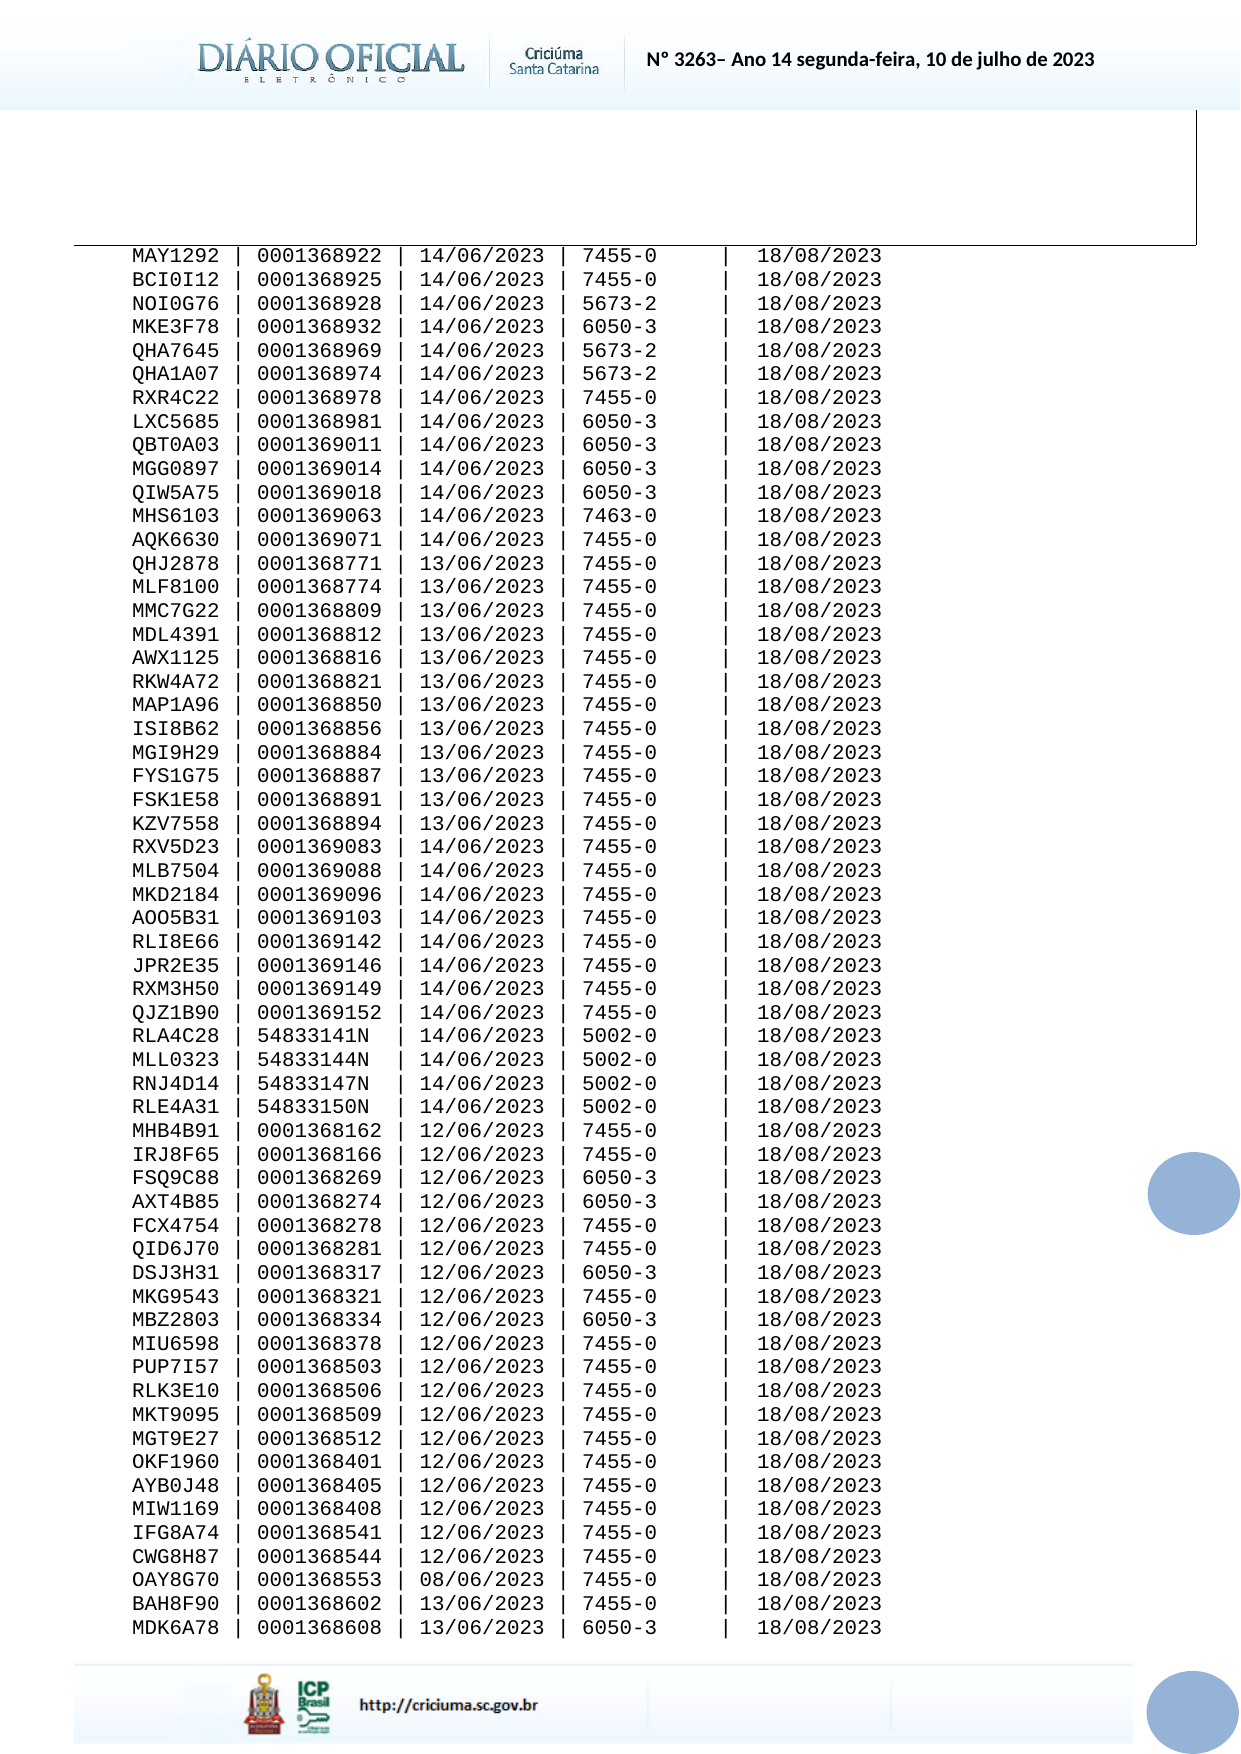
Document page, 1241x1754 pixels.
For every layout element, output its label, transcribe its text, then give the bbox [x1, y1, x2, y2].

text QHA1A07 | 0001368974 | 14/06/2023 | 5673-2 | 18/08/2023 [44, 363, 1196, 387]
text QJZ1B90 | 0001369152 | 14/06/2023 | 7455-0 | 18/08/2023 [44, 1002, 1196, 1026]
text BAH8F90 | 0001368602 | 13/06/2023 | 7455-0 | 18/08/2023 [44, 1593, 1196, 1617]
text MDL4391 | 0001368812 | 13/06/2023 | 7455-0 | 18/08/2023 [44, 623, 1196, 647]
text RXR4C22 | 0001368978 | 14/06/2023 | 7455-0 | 18/08/2023 [44, 387, 1196, 411]
text MKT9095 | 0001368509 | 12/06/2023 | 7455-0 | 18/08/2023 [44, 1404, 1196, 1427]
text MKG9543 | 0001368321 | 12/06/2023 | 7455-0 | 18/08/2023 [44, 1286, 1196, 1309]
text MIU6598 | 0001368378 | 12/06/2023 | 7455-0 | 18/08/2023 [44, 1333, 1196, 1357]
text MBZ2803 | 0001368334 | 12/06/2023 | 6050-3 | 18/08/2023 [44, 1309, 1196, 1333]
text AYB0J48 | 0001368405 | 12/06/2023 | 7455-0 | 18/08/2023 [44, 1475, 1196, 1498]
text RLA4C28 | 54833141N | 14/06/2023 | 5002-0 | 18/08/2023 [44, 1026, 1196, 1049]
text MAY1292 | 0001368922 | 14/06/2023 | 7455-0 | 18/08/2023 [44, 245, 1196, 269]
text MLL0323 | 54833144N | 14/06/2023 | 5002-0 | 18/08/2023 [44, 1049, 1196, 1073]
text RKW4A72 | 0001368821 | 13/06/2023 | 7455-0 | 18/08/2023 [44, 671, 1196, 694]
text RNJ4D14 | 54833147N | 14/06/2023 | 5002-0 | 18/08/2023 [44, 1073, 1196, 1096]
text LXC5685 | 0001368981 | 14/06/2023 | 6050-3 | 18/08/2023 [44, 411, 1196, 434]
text MGT9E27 | 0001368512 | 12/06/2023 | 7455-0 | 18/08/2023 [44, 1427, 1196, 1451]
text QHA7645 | 0001368969 | 14/06/2023 | 5673-2 | 18/08/2023 [44, 340, 1196, 363]
text OAY8G70 | 0001368553 | 08/06/2023 | 7455-0 | 18/08/2023 [44, 1569, 1196, 1593]
text NOI0G76 | 0001368928 | 14/06/2023 | 5673-2 | 18/08/2023 [44, 292, 1196, 316]
text MKE3F78 | 0001368932 | 14/06/2023 | 6050-3 | 18/08/2023 [44, 316, 1196, 340]
text ISI8B62 | 0001368856 | 13/06/2023 | 7455-0 | 18/08/2023 [44, 718, 1196, 742]
text PUP7I57 | 0001368503 | 12/06/2023 | 7455-0 | 18/08/2023 [44, 1357, 1196, 1380]
text MDK6A78 | 0001368608 | 13/06/2023 | 6050-3 | 18/08/2023 [44, 1617, 1196, 1640]
text RLI8E66 | 0001369142 | 14/06/2023 | 7455-0 | 18/08/2023 [44, 931, 1196, 954]
text KZV7558 | 0001368894 | 13/06/2023 | 7455-0 | 18/08/2023 [44, 813, 1196, 836]
text MIW1169 | 0001368408 | 12/06/2023 | 7455-0 | 18/08/2023 [44, 1498, 1196, 1522]
text FYS1G75 | 0001368887 | 13/06/2023 | 7455-0 | 18/08/2023 [44, 765, 1196, 789]
text MHS6103 | 0001369063 | 14/06/2023 | 7463-0 | 18/08/2023 [44, 505, 1196, 529]
text QHJ2878 | 0001368771 | 13/06/2023 | 7455-0 | 18/08/2023 [44, 553, 1196, 576]
text QBT0A03 | 0001369011 | 14/06/2023 | 6050-3 | 18/08/2023 [44, 434, 1196, 458]
text FSK1E58 | 0001368891 | 13/06/2023 | 7455-0 | 18/08/2023 [44, 789, 1196, 813]
text BCI0I12 | 0001368925 | 14/06/2023 | 7455-0 | 18/08/2023 [44, 269, 1196, 292]
text CWG8H87 | 0001368544 | 12/06/2023 | 7455-0 | 18/08/2023 [44, 1546, 1196, 1569]
text JPR2E35 | 0001369146 | 14/06/2023 | 7455-0 | 18/08/2023 [44, 954, 1196, 978]
text MGG0897 | 0001369014 | 14/06/2023 | 6050-3 | 18/08/2023 [44, 458, 1196, 482]
text IRJ8F65 | 0001368166 | 12/06/2023 | 7455-0 | 18/08/2023 [44, 1144, 1196, 1167]
text MAP1A96 | 0001368850 | 13/06/2023 | 7455-0 | 18/08/2023 [44, 694, 1196, 718]
text IFG8A74 | 0001368541 | 12/06/2023 | 7455-0 | 18/08/2023 [44, 1522, 1196, 1546]
text MGI9H29 | 0001368884 | 13/06/2023 | 7455-0 | 18/08/2023 [44, 742, 1196, 765]
text RLE4A31 | 54833150N | 14/06/2023 | 5002-0 | 18/08/2023 [44, 1096, 1196, 1120]
text AQK6630 | 0001369071 | 14/06/2023 | 7455-0 | 18/08/2023 [44, 529, 1196, 553]
text RLK3E10 | 0001368506 | 12/06/2023 | 7455-0 | 18/08/2023 [44, 1380, 1196, 1404]
text QID6J70 | 0001368281 | 12/06/2023 | 7455-0 | 18/08/2023 [44, 1238, 1196, 1262]
text RXM3H50 | 0001369149 | 14/06/2023 | 7455-0 | 18/08/2023 [44, 978, 1196, 1002]
text MMC7G22 | 0001368809 | 13/06/2023 | 7455-0 | 18/08/2023 [44, 600, 1196, 623]
text QIW5A75 | 0001369018 | 14/06/2023 | 6050-3 | 18/08/2023 [44, 482, 1196, 505]
text MLF8100 | 0001368774 | 13/06/2023 | 7455-0 | 18/08/2023 [44, 576, 1196, 600]
text OKF1960 | 0001368401 | 12/06/2023 | 7455-0 | 18/08/2023 [44, 1451, 1196, 1475]
text MHB4B91 | 0001368162 | 12/06/2023 | 7455-0 | 18/08/2023 [44, 1120, 1196, 1144]
text DSJ3H31 | 0001368317 | 12/06/2023 | 6050-3 | 18/08/2023 [44, 1262, 1196, 1286]
text FSQ9C88 | 0001368269 | 12/06/2023 | 6050-3 | 18/08/2023 [44, 1167, 1157, 1191]
text MLB7504 | 0001369088 | 14/06/2023 | 7455-0 | 18/08/2023 [44, 860, 1196, 884]
text RXV5D23 | 0001369083 | 14/06/2023 | 7455-0 | 18/08/2023 [44, 836, 1196, 860]
text AOO5B31 | 0001369103 | 14/06/2023 | 7455-0 | 18/08/2023 [44, 907, 1196, 931]
text FCX4754 | 0001368278 | 12/06/2023 | 7455-0 | 18/08/2023 [44, 1215, 1196, 1238]
text AWX1125 | 0001368816 | 13/06/2023 | 7455-0 | 18/08/2023 [44, 647, 1196, 671]
text MKD2184 | 0001369096 | 14/06/2023 | 7455-0 | 18/08/2023 [44, 884, 1196, 907]
text AXT4B85 | 0001368274 | 12/06/2023 | 6050-3 | 18/08/2023 [44, 1191, 1153, 1215]
